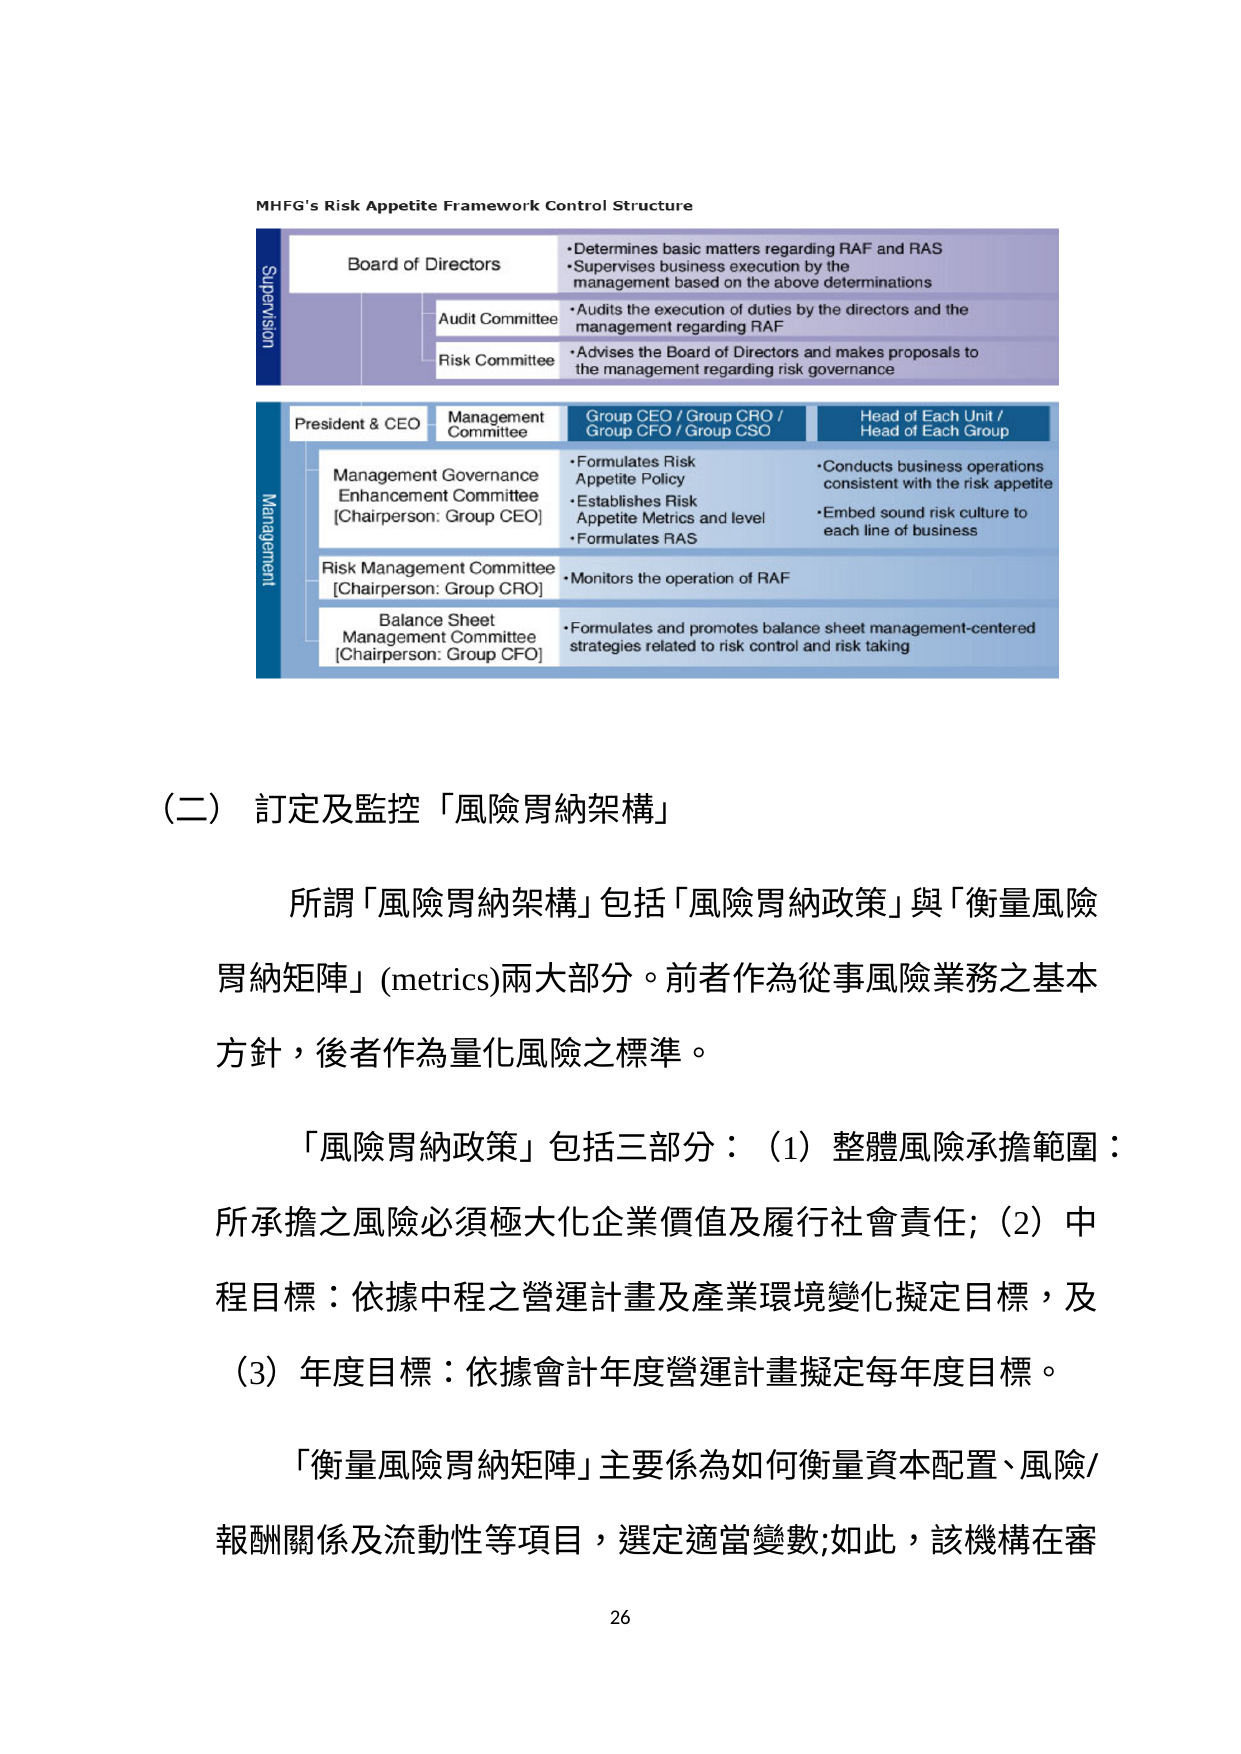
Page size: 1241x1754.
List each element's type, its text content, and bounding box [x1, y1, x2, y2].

text 所謂「風險胃納架構」包括「風險胃納政策」與「衡量風險胃納矩陣」(metrics)兩大部分。前者作為從事風險業務之基本方針，後者作為量化風險之標準。 [216, 863, 1098, 1088]
picture [230, 189, 1085, 701]
text 「衡量風險胃納矩陣」主要係為如何衡量資本配置、風險/報酬關係及流動性等項目，選定適當變數;如此，該機構在審酌營運與財務策略後，即可建置其願意承擔之風險胃納水準。 [216, 1426, 1098, 1576]
list 訂定及監控「風險胃納架構」 [142, 770, 1098, 845]
text 「風險胃納政策」包括三部分：（1）整體風險承擔範圍：所承擔之風險必須極大化企業價值及履行社會責任;（2）中程目標：依據中程之營運計畫及產業環境變化擬定目標，及（3）年度目標：依據會計年度營運計畫擬定每年度目標。 [216, 1107, 1098, 1407]
